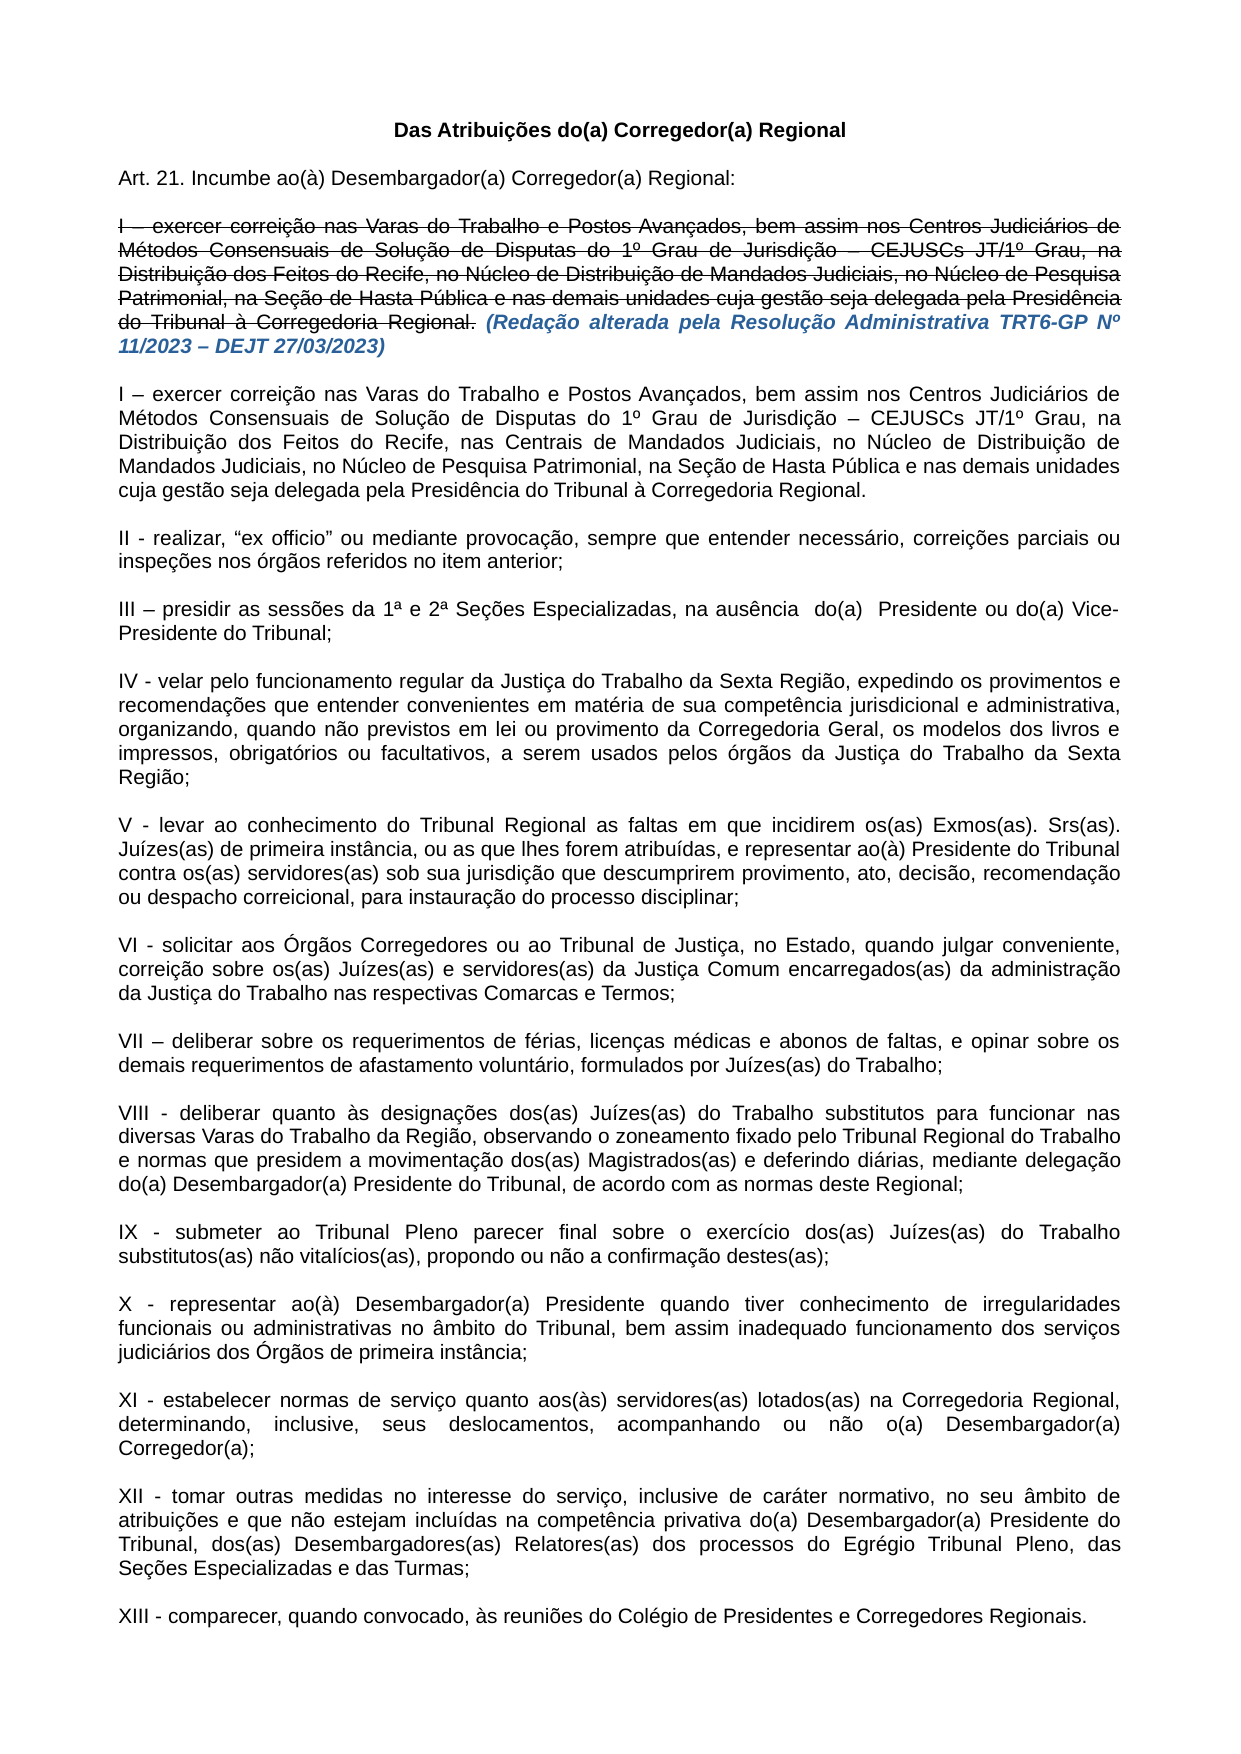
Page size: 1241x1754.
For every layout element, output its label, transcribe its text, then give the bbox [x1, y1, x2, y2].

text I – exercer correição nas Varas do Trabalho e Postos Avançados, bem assim nos Centros Judiciários de Métodos Consensuais de Solução de Disputas do 1º Grau de Jurisdição – CEJUSCs JT/1º Grau, na Distribuição dos Feitos do Recife, no Núcleo de Distribuição de Mandados Judiciais, no Núcleo de Pesquisa Patrimonial, na Seção de Hasta Pública e nas demais unidades cuja gestão seja delegada pela Presidência do Tribunal à Corregedoria Regional. (Redação alterada pela Resolução Administrativa TRT6-GP Nº 11/2023 – DEJT 27/03/2023) [118, 252, 1122, 299]
text II - realizar, “ex officio” ou mediante provocação, sempre que entender necessário, correições parciais ou inspeções nos órgãos referidos no item anterior; [118, 525, 1122, 573]
text V - levar ao conhecimento do Tribunal Regional as faltas em que incidirem os(as) Exmos(as). Srs(as). Juízes(as) de primeira instância, ou as que lhes forem atribuídas, e representar ao(à) Presidente do Tribunal contra os(as) servidores(as) sob sua jurisdição que descumprirem provimento, ato, decisão, recomendação ou despacho correicional, para instauração do processo disciplinar; [118, 813, 1122, 909]
text VIII - deliberar quanto às designações dos(as) Juízes(as) do Trabalho substitutos para funcionar nas diversas Varas do Trabalho da Região, observando o zoneamento fixado pelo Tribunal Regional do Trabalho e normas que presidem a movimentação dos(as) Magistrados(as) e deferindo diárias, mediante delegação do(a) Desembargador(a) Presidente do Tribunal, de acordo com as normas deste Regional; [118, 1100, 1122, 1196]
text VI - solicitar aos Órgãos Corregedores ou ao Tribunal de Justiça, no Estado, quando julgar conveniente, correição sobre os(as) Juízes(as) e servidores(as) da Justiça Comum encarregados(as) da administração da Justiça do Trabalho nas respectivas Comarcas e Termos; [118, 933, 1122, 1004]
text XIII - comparecer, quando convocado, às reuniões do Colégio de Presidentes e Corregedores Regionais. [118, 1603, 1122, 1627]
text XII - tomar outras medidas no interesse do serviço, inclusive de caráter normativo, no seu âmbito de atribuições e que não estejam incluídas na competência privativa do(a) Desembargador(a) Presidente do Tribunal, dos(as) Desembargadores(as) Relatores(as) dos processos do Egrégio Tribunal Pleno, das Seções Especializadas e das Turmas; [118, 1484, 1122, 1579]
text IX - submeter ao Tribunal Pleno parecer final sobre o exercício dos(as) Juízes(as) do Trabalho substitutos(as) não vitalícios(as), propondo ou não a confirmação destes(as); [118, 1220, 1122, 1268]
text I – exercer correição nas Varas do Trabalho e Postos Avançados, bem assim nos Centros Judiciários de Métodos Consensuais de Solução de Disputas do 1º Grau de Jurisdição – CEJUSCs JT/1º Grau, na Distribuição dos Feitos do Recife, no Núcleo de Distribuição de Mandados Judiciais, no Núcleo de Pesquisa Patrimonial, na Seção de Hasta Pública e nas demais unidades cuja gestão seja delegada pela Presidência do Tribunal à Corregedoria Regional. (Redação alterada pela Resolução Administrativa TRT6-GP Nº 11/2023 – DEJT 27/03/2023) [118, 300, 1122, 358]
text Art. 21. Incumbe ao(à) Desembargador(a) Corregedor(a) Regional: [118, 166, 1122, 190]
text X - representar ao(à) Desembargador(a) Presidente quando tiver conhecimento de irregularidades funcionais ou administrativas no âmbito do Tribunal, bem assim inadequado funcionamento dos serviços judiciários dos Órgãos de primeira instância; [118, 1292, 1122, 1364]
text IV - velar pelo funcionamento regular da Justiça do Trabalho da Sexta Região, expedindo os provimentos e recomendações que entender convenientes em matéria de sua competência jurisdicional e administrativa, organizando, quando não previstos em lei ou provimento da Corregedoria Geral, os modelos dos livros e impressos, obrigatórios ou facultativos, a serem usados pelos órgãos da Justiça do Trabalho da Sexta Região; [118, 669, 1122, 789]
text III – presidir as sessões da 1ª e 2ª Seções Especializadas, na ausência do(a) Presidente ou do(a) Vice-Presidente do Tribunal; [118, 597, 1122, 645]
text Das Atribuições do(a) Corregedor(a) Regional [118, 118, 1122, 142]
text I – exercer correição nas Varas do Trabalho e Postos Avançados, bem assim nos Centros Judiciários de Métodos Consensuais de Solução de Disputas do 1º Grau de Jurisdição – CEJUSCs JT/1º Grau, na Distribuição dos Feitos do Recife, no Núcleo de Distribuição de Mandados Judiciais, no Núcleo de Pesquisa Patrimonial, na Seção de Hasta Pública e nas demais unidades cuja gestão seja delegada pela Presidência do Tribunal à Corregedoria Regional. (Redação alterada pela Resolução Administrativa TRT6-GP Nº 11/2023 – DEJT 27/03/2023) [118, 214, 1122, 251]
text VII – deliberar sobre os requerimentos de férias, licenças médicas e abonos de faltas, e opinar sobre os demais requerimentos de afastamento voluntário, formulados por Juízes(as) do Trabalho; [118, 1028, 1122, 1076]
text I – exercer correição nas Varas do Trabalho e Postos Avançados, bem assim nos Centros Judiciários de Métodos Consensuais de Solução de Disputas do 1º Grau de Jurisdição – CEJUSCs JT/1º Grau, na Distribuição dos Feitos do Recife, nas Centrais de Mandados Judiciais, no Núcleo de Distribuição de Mandados Judiciais, no Núcleo de Pesquisa Patrimonial, na Seção de Hasta Pública e nas demais unidades cuja gestão seja delegada pela Presidência do Tribunal à Corregedoria Regional. [118, 382, 1122, 501]
text XI - estabelecer normas de serviço quanto aos(às) servidores(as) lotados(as) na Corregedoria Regional, determinando, inclusive, seus deslocamentos, acompanhando ou não o(a) Desembargador(a) Corregedor(a); [118, 1388, 1122, 1460]
